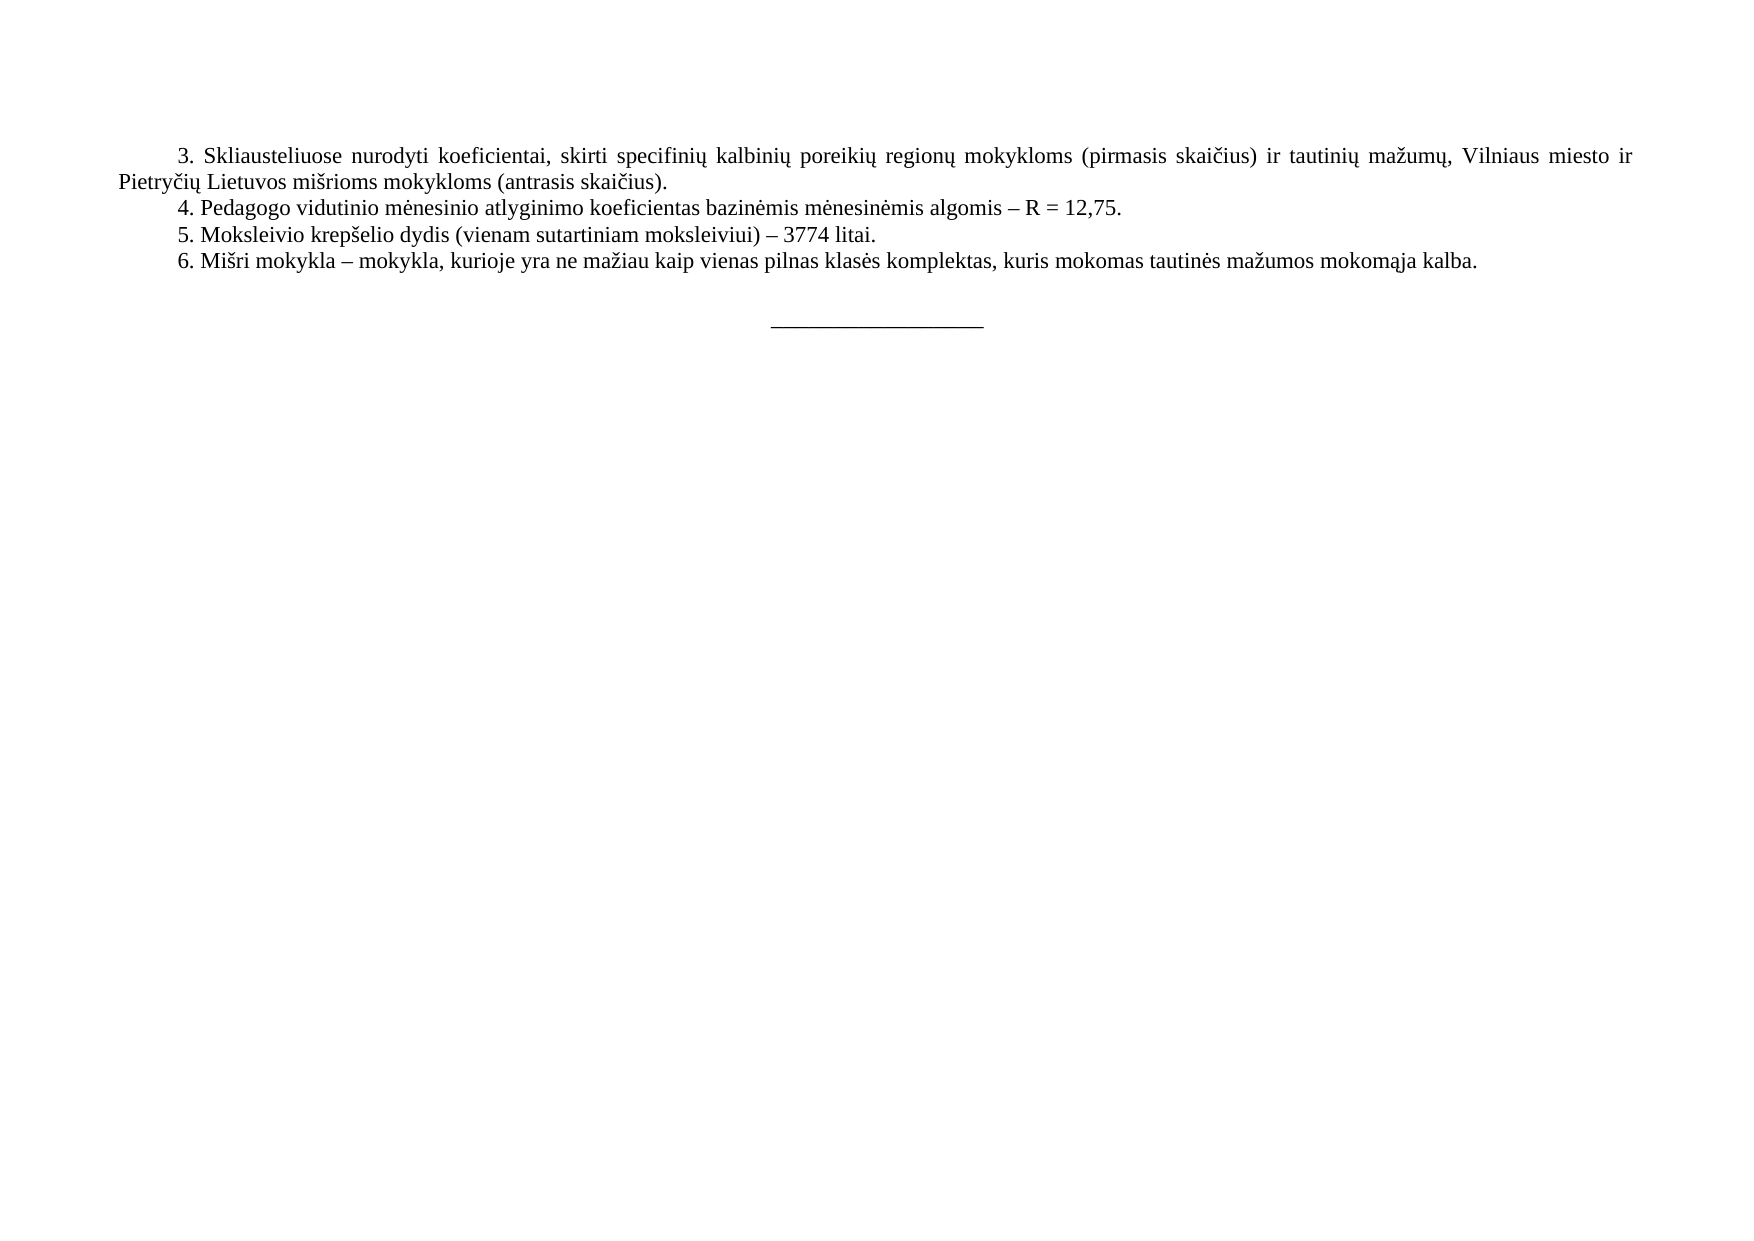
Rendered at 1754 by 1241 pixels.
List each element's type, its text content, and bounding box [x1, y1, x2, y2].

text _________________ [118, 302, 1636, 331]
text 5. Moksleivio krepšelio dydis (vienam sutartiniam moksleiviui) – 3774 litai. [118, 221, 1636, 247]
text 6. Mišri mokykla – mokykla, kurioje yra ne mažiau kaip vienas pilnas klasės komplektas, kuris mokomas tautinės mažumos mokomąja kalba. [118, 247, 1636, 273]
text 4. Pedagogo vidutinio mėnesinio atlyginimo koeficientas bazinėmis mėnesinėmis algomis – R = 12,75. [118, 194, 1636, 221]
text 3. Skliausteliuose nurodyti koeficientai, skirti specifinių kalbinių poreikių regionų mokykloms (pirmasis skaičius) ir tautinių mažumų, Vilniaus miesto ir Pietryčių Lietuvos mišrioms mokykloms (antrasis skaičius). [118, 142, 1636, 194]
